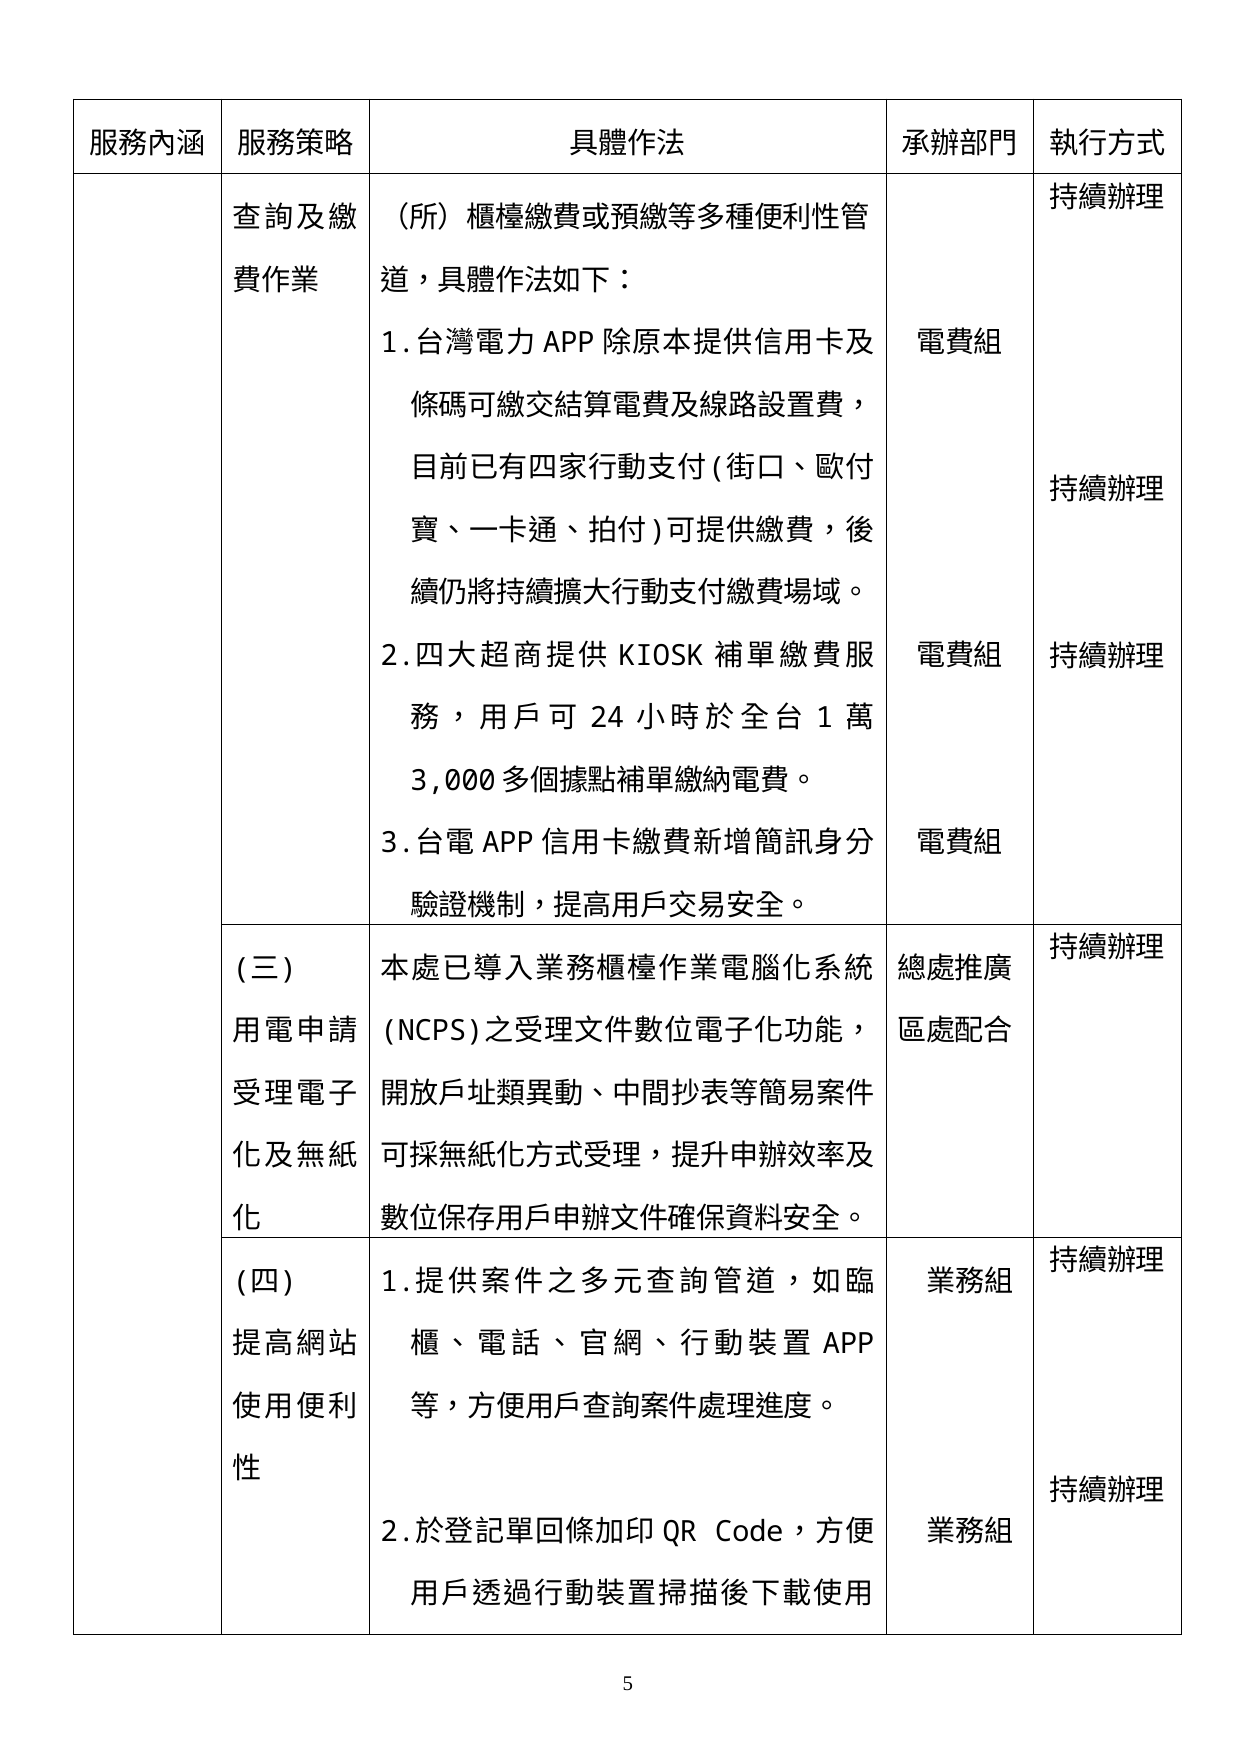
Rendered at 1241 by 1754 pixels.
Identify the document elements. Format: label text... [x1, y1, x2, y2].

table_header 服務內涵 [74, 100, 221, 173]
table_cell 持續辦理 持續辦理 [1034, 1238, 1181, 1634]
table_cell 持續辦理 [1034, 925, 1181, 1236]
table_header 承辦部門 [887, 100, 1033, 173]
table_cell 電費組 電費組 電費組 [887, 174, 1033, 923]
table_header 服務策略 [222, 100, 369, 173]
table_cell [74, 174, 221, 1634]
table_cell (四) 提高網站使用便利性 [222, 1238, 369, 1634]
table_cell (三) 用電申請受理電子化及無紙化 [222, 925, 369, 1236]
table_cell 提供案件之多元查詢管道，如臨櫃、電話、官網、行動裝置APP等，方便用戶查詢案件處理進度。 於登記單回條加印QR Code，方便用戶透過行動裝置掃描後下載使用 [370, 1238, 886, 1634]
table_cell 業務組 業務組 [887, 1238, 1033, 1634]
table_cell （所）櫃檯繳費或預繳等多種便利性管道，具體作法如下： 台灣電力APP除原本提供信用卡及條碼可繳交結算電費及線路設置費，目前已有四家行動支付(街口、歐付寶、一卡通、拍付)可提供繳費，後續仍將持續擴大行動支付繳費場域。 四大超商提供KIOSK補單繳費服務，用戶可24小時於全台1萬3,000多個據點補單繳納電費。 台電APP信用卡繳費新增簡訊身分驗證機制，提高用戶交易安全。 [370, 174, 886, 923]
table_cell 持續辦理 持續辦理 持續辦理 [1034, 174, 1181, 923]
table_cell 查詢及繳費作業 [222, 174, 369, 923]
table_header 執行方式 [1034, 100, 1181, 173]
table_cell 本處已導入業務櫃檯作業電腦化系統(NCPS)之受理文件數位電子化功能，開放戶址類異動、中間抄表等簡易案件可採無紙化方式受理，提升申辦效率及數位保存用戶申辦文件確保資料安全。 [370, 925, 886, 1236]
table_cell 總處推廣 區處配合 [887, 925, 1033, 1236]
table_header 具體作法 [370, 100, 886, 173]
